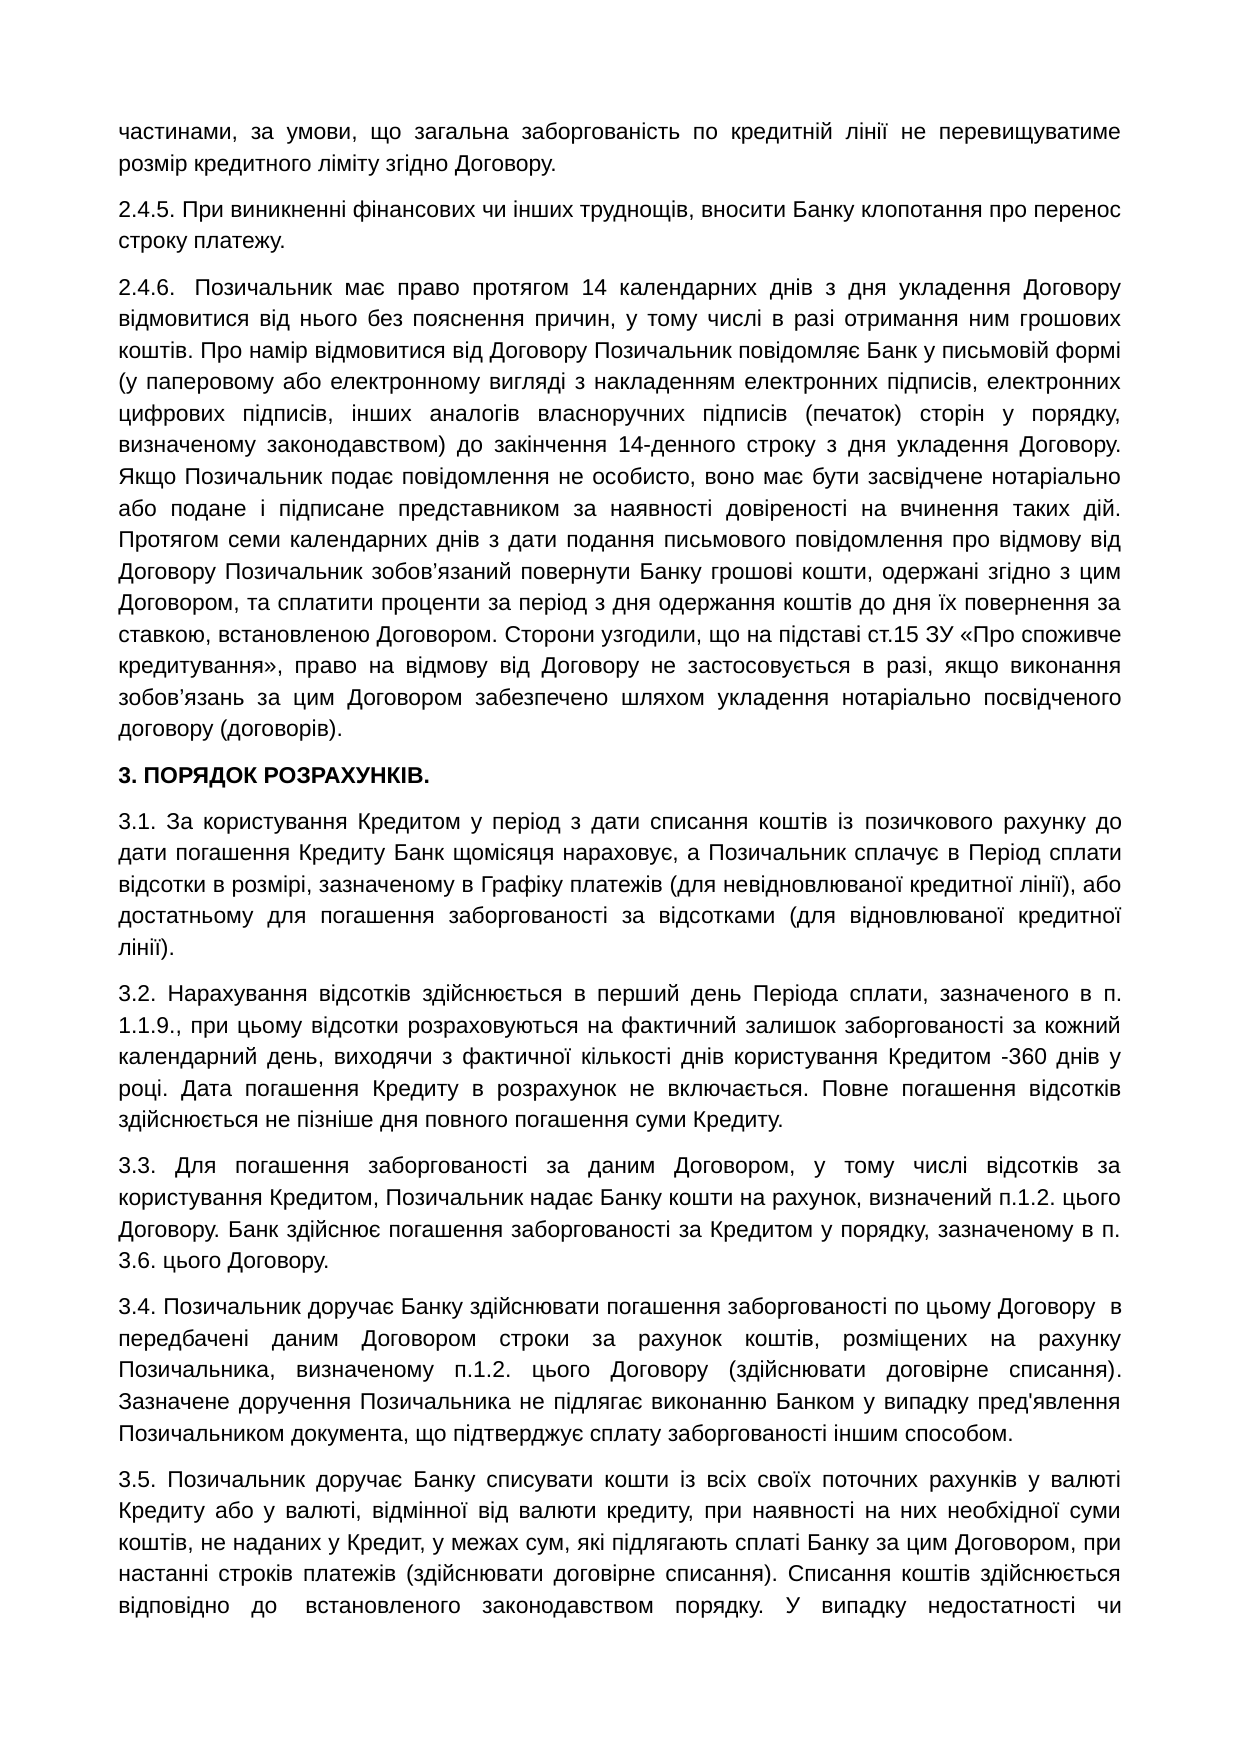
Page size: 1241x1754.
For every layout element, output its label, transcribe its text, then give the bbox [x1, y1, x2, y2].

text 3. ПОРЯДОК РОЗРАХУНКІВ. [118, 762, 1122, 788]
text 3.5. Позичальник доручає Банку списувати кошти із всіх своїх поточних рахунків у валюті Кредиту або у валюті, відмінної від валюти кредиту, при наявності на них необхідної суми коштів, не наданих у Кредит, у межах сум, які підлягають сплаті Банку за цим Договором, при настанні строків платежів (здійснювати договірне списання). Списання коштів здійснюється відповідно до встановленого законодавством порядку. У випадку недостатності чи [118, 1466, 1122, 1618]
text частинами, за умови, що загальна заборгованість по кредитній лінії не перевищуватиме розмір кредитного ліміту згідно Договору. [118, 118, 1122, 176]
text 3.2. Нарахування відсотків здійснюється в перший день Періода сплати, зазначеного в п. 1.1.9., при цьому відсотки розраховуються на фактичний залишок заборгованості за кожний календарний день, виходячи з фактичної кількості днів користування Кредитом -360 днів у році. Дата погашення Кредиту в розрахунок не включається. Повне погашення відсотків здійснюється не пізніше дня повного погашення суми Кредиту. [118, 980, 1122, 1133]
text 3.1. За користування Кредитом у період з дати списання коштів із позичкового рахунку до дати погашення Кредиту Банк щомісяця нараховує, а Позичальник сплачує в Період сплати відсотки в розмірі, зазначеному в Графіку платежів (для невідновлюваної кредитної лінії), або достатньому для погашення заборгованості за відсотками (для відновлюваної кредитної лінії). [118, 808, 1122, 960]
text 2.4.6. Позичальник має право протягом 14 календарних днів з дня укладення Договору відмовитися від нього без пояснення причин, у тому числі в разі отримання ним грошових коштів. Про намір відмовитися від Договору Позичальник повідомляє Банк у письмовій формі (у паперовому або електронному вигляді з накладенням електронних підписів, електронних цифрових підписів, інших аналогів власноручних підписів (печаток) сторін у порядку, визначеному законодавством) до закінчення 14-денного строку з дня укладення Договору. Якщо Позичальник подає повідомлення не особисто, воно має бути засвідчене нотаріально або подане і підписане представником за наявності довіреності на вчинення таких дій. Протягом семи календарних днів з дати подання письмового повідомлення про відмову від Договору Позичальник зобов’язаний повернути Банку грошові кошти, одержані згідно з цим Договором, та сплатити проценти за період з дня одержання коштів до дня їх повернення за ставкою, встановленою Договором. Сторони узгодили, що на підставі ст.15 ЗУ «Про споживче кредитування», право на відмову від Договору не застосовується в разі, якщо виконання зобов’язань за цим Договором забезпечено шляхом укладення нотаріально посвідченого договору (договорів). [118, 273, 1122, 742]
text 3.3. Для погашення заборгованості за даним Договором, у тому числі відсотків за користування Кредитом, Позичальник надає Банку кошти на рахунок, визначений п.1.2. цього Договору. Банк здійснює погашення заборгованості за Кредитом у порядку, зазначеному в п. 3.6. цього Договору. [118, 1152, 1122, 1273]
text 2.4.5. При виникненні фінансових чи інших труднощів, вносити Банку клопотання про перенос строку платежу. [118, 196, 1122, 254]
text 3.4. Позичальник доручає Банку здійснювати погашення заборгованості по цьому Договору в передбачені даним Договором строки за рахунок коштів, розміщених на рахунку Позичальника, визначеному п.1.2. цього Договору (здійснювати договірне списання). Зазначене доручення Позичальника не підлягає виконанню Банком у випадку пред'явлення Позичальником документа, що підтверджує сплату заборгованості іншим способом. [118, 1293, 1122, 1446]
